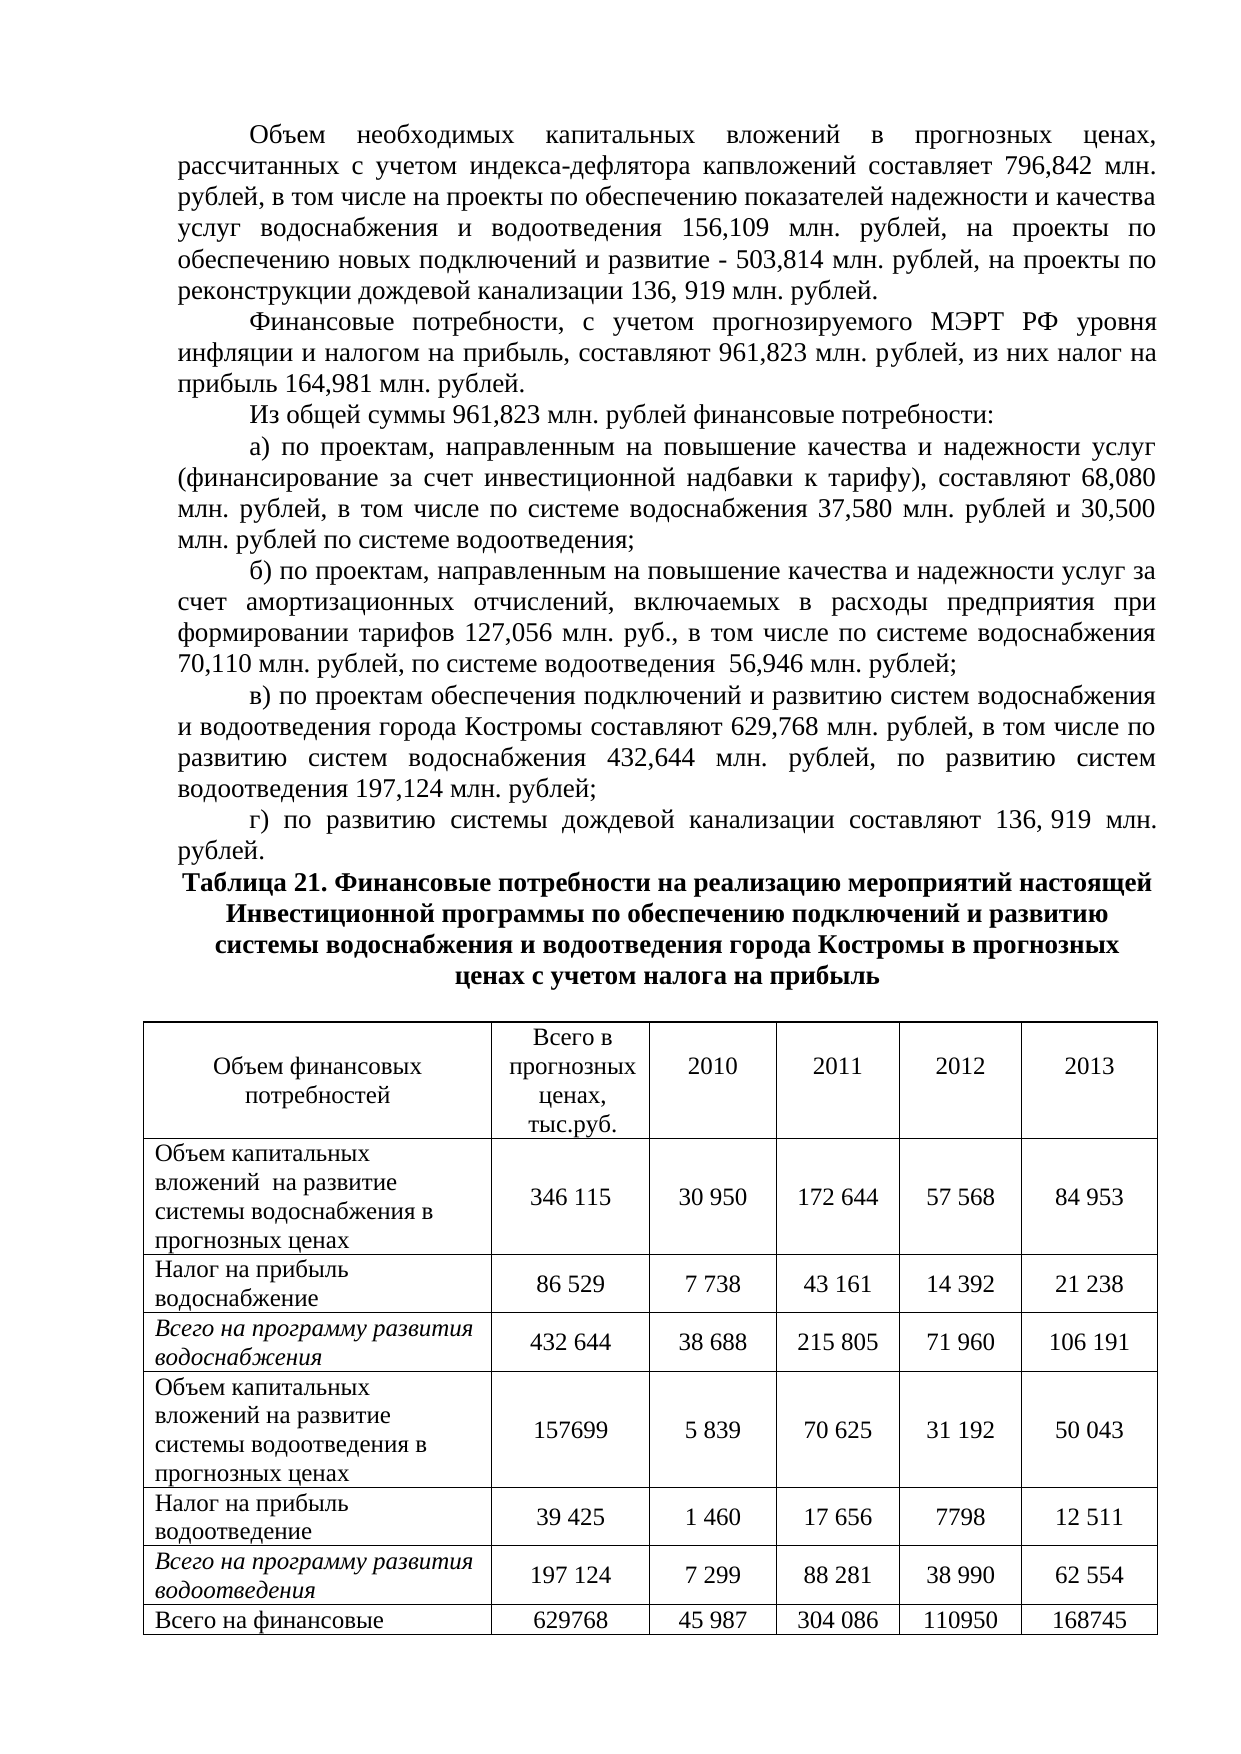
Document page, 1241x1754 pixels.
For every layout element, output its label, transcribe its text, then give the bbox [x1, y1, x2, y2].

table_cell 86 529 [492, 1255, 649, 1312]
table_cell 39 425 [492, 1488, 649, 1545]
table_cell 45 987 [650, 1605, 776, 1633]
table_header 2013 [1022, 1023, 1157, 1137]
table_cell 62 554 [1022, 1546, 1157, 1604]
table_cell Всего на программу развития водоснабжения [144, 1313, 491, 1371]
table_header 2010 [650, 1023, 776, 1137]
table_cell Всего на программу развития водоотведения [144, 1546, 491, 1604]
table_cell 157699 [492, 1372, 649, 1487]
table_cell 172 644 [777, 1139, 899, 1253]
table_cell Объем капитальных вложений на развитие системы водоотведения в прогнозных ценах [144, 1372, 491, 1487]
table_cell 38 688 [650, 1313, 776, 1371]
table_header Объем финансовых потребностей [144, 1023, 491, 1137]
table_cell 629768 [492, 1605, 649, 1633]
table_cell 346 115 [492, 1139, 649, 1253]
text Таблица 21. Финансовые потребности на реализацию мероприятий настоящей Инвестиционной программы по обеспечению подключений и развитию системы водоснабжения и водоотведения города Костромы в прогнозных ценах с учетом налога на прибыль [177, 866, 1157, 990]
table_cell Налог на прибыль водоотведение [144, 1488, 491, 1545]
table_cell 70 625 [777, 1372, 899, 1487]
table_header Всего в прогнозных ценах, тыс.руб. [492, 1023, 649, 1137]
text Финансовые потребности, с учетом прогнозируемого МЭРТ РФ уровня инфляции и налогом на прибыль, составляют 961,823 млн. рублей, из них налог на прибыль 164,981 млн. рублей. [177, 305, 1157, 398]
table_header 2011 [777, 1023, 899, 1137]
table_cell 50 043 [1022, 1372, 1157, 1487]
table_cell 14 392 [900, 1255, 1021, 1312]
table_cell 432 644 [492, 1313, 649, 1371]
table_cell 43 161 [777, 1255, 899, 1312]
table_header 2012 [900, 1023, 1021, 1137]
table_cell 215 805 [777, 1313, 899, 1371]
table_cell Объем капитальных вложений на развитие системы водоснабжения в прогнозных ценах [144, 1139, 491, 1253]
table_cell 168745 [1022, 1605, 1157, 1633]
table_cell 110950 [900, 1605, 1021, 1633]
text в) по проектам обеспечения подключений и развитию систем водоснабжения и водоотведения города Костромы составляют 629,768 млн. рублей, в том числе по развитию систем водоснабжения 432,644 млн. рублей, по развитию систем водоотведения 197,124 млн. рублей; [177, 679, 1157, 803]
table_cell 57 568 [900, 1139, 1021, 1253]
text б) по проектам, направленным на повышение качества и надежности услуг за счет амортизационных отчислений, включаемых в расходы предприятия при формировании тарифов 127,056 млн. руб., в том числе по системе водоснабжения 70,110 млн. рублей, по системе водоотведения 56,946 млн. рублей; [177, 554, 1157, 679]
table_cell 31 192 [900, 1372, 1021, 1487]
table_cell 71 960 [900, 1313, 1021, 1371]
table_cell 21 238 [1022, 1255, 1157, 1312]
table_cell 17 656 [777, 1488, 899, 1545]
table_cell 88 281 [777, 1546, 899, 1604]
text а) по проектам, направленным на повышение качества и надежности услуг (финансирование за счет инвестиционной надбавки к тарифу), составляют 68,080 млн. рублей, в том числе по системе водоснабжения 37,580 млн. рублей и 30,500 млн. рублей по системе водоотведения; [177, 429, 1157, 554]
table_cell 106 191 [1022, 1313, 1157, 1371]
table_cell 5 839 [650, 1372, 776, 1487]
table_cell Налог на прибыль водоснабжение [144, 1255, 491, 1312]
table_cell 7 299 [650, 1546, 776, 1604]
table_cell 30 950 [650, 1139, 776, 1253]
text Объем необходимых капитальных вложений в прогнозных ценах, рассчитанных с учетом индекса-дефлятора капвложений составляет 796,842 млн. рублей, в том числе на проекты по обеспечению показателей надежности и качества услуг водоснабжения и водоотведения 156,109 млн. рублей, на проекты по обеспечению новых подключений и развитие - 503,814 млн. рублей, на проекты по реконструкции дождевой канализации 136, 919 млн. рублей. [177, 118, 1157, 305]
table_cell 1 460 [650, 1488, 776, 1545]
table_cell 38 990 [900, 1546, 1021, 1604]
text г) по развитию системы дождевой канализации составляют 136, 919 млн. рублей. [177, 803, 1157, 866]
table_cell 84 953 [1022, 1139, 1157, 1253]
table_cell Всего на финансовые [144, 1605, 491, 1633]
table_cell 7 738 [650, 1255, 776, 1312]
table_cell 12 511 [1022, 1488, 1157, 1545]
text Из общей суммы 961,823 млн. рублей финансовые потребности: [177, 398, 1157, 429]
table_cell 197 124 [492, 1546, 649, 1604]
table_cell 7798 [900, 1488, 1021, 1545]
table_cell 304 086 [777, 1605, 899, 1633]
